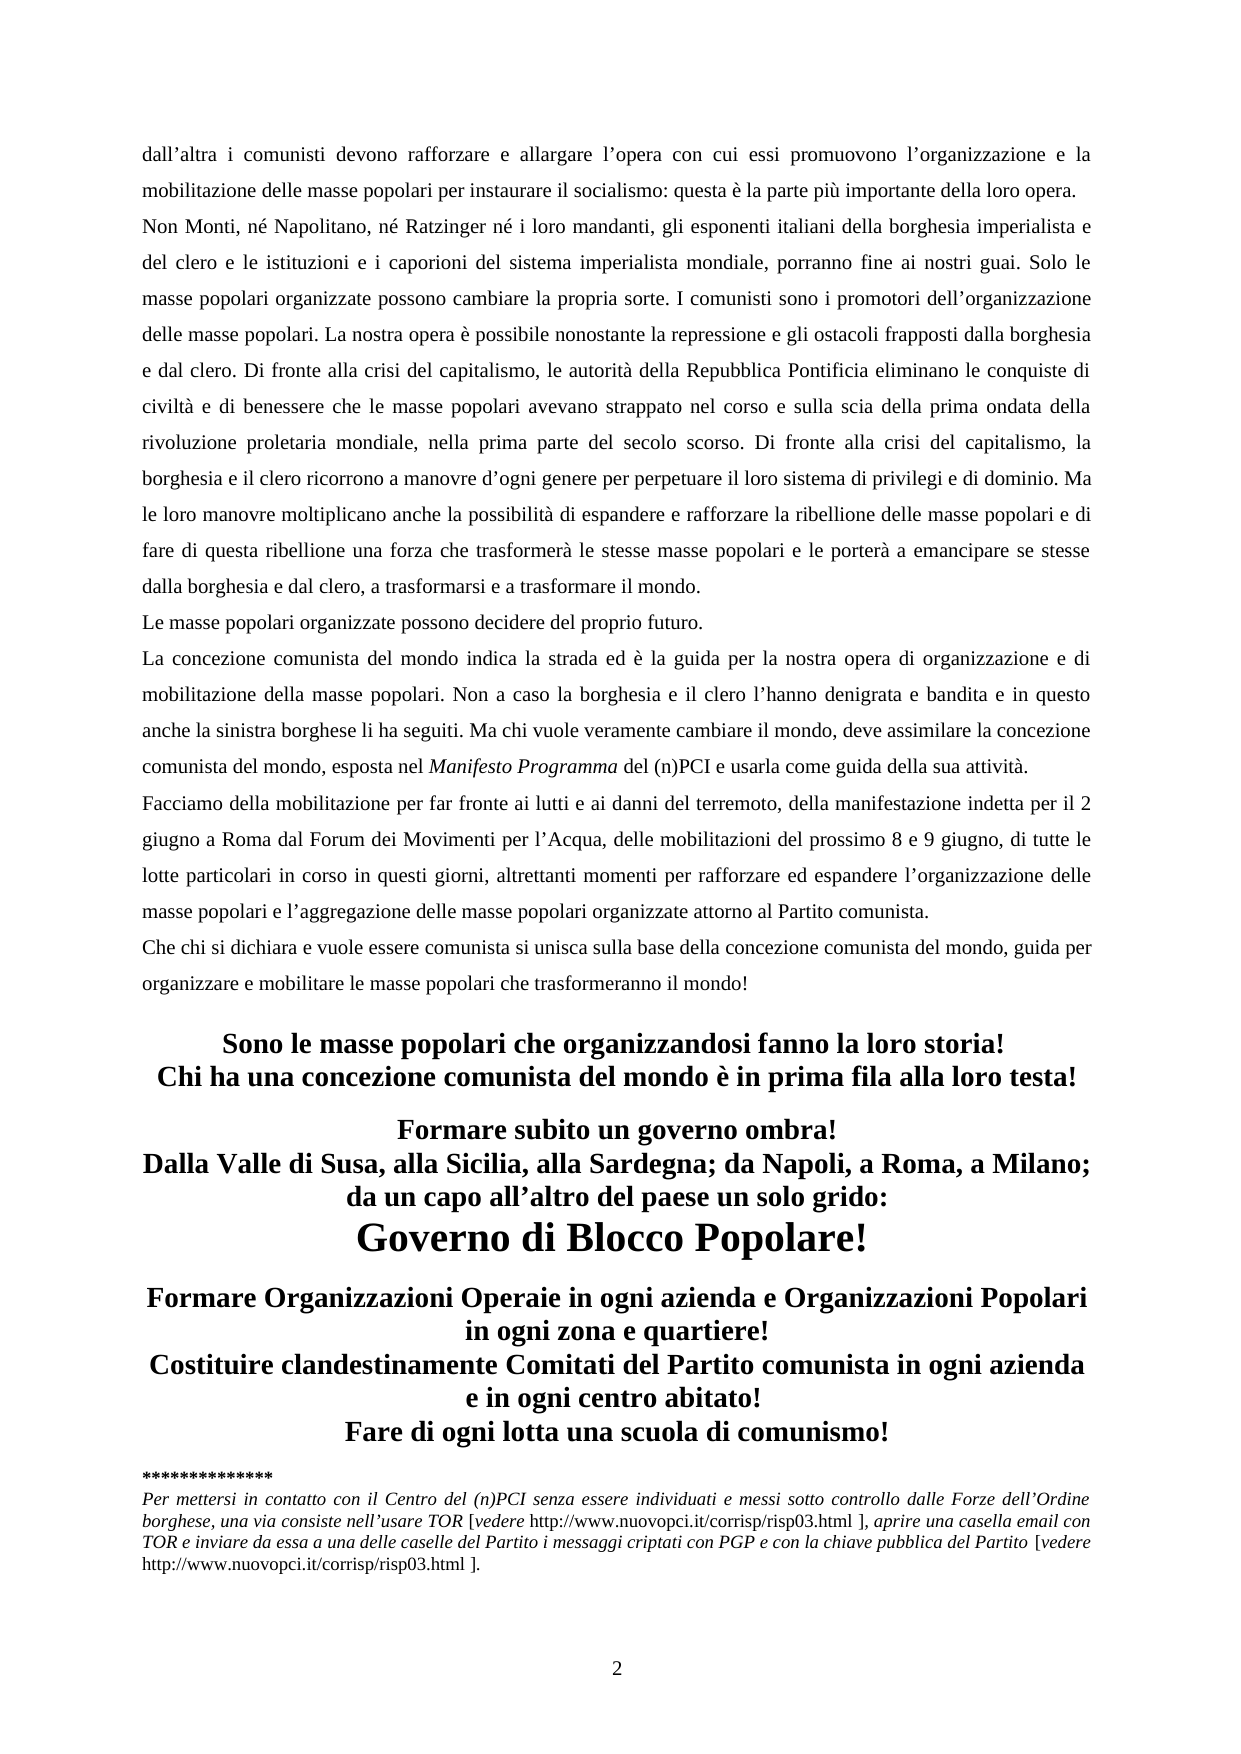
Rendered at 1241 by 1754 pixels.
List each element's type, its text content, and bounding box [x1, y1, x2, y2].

text dall’altra i comunisti devono rafforzare e allargare l’opera con cui essi promuovono l’organizzazione e la mobilitazione delle masse popolari per instaurare il socialismo: questa è la parte più importante della loro opera. [142, 142, 1092, 202]
text Costituire clandestinamente Comitati del Partito comunista in ogni azienda e in ogni centro abitato! [142, 1347, 1092, 1414]
text La concezione comunista del mondo indica la strada ed è la guida per la nostra opera di organizzazione e di mobilitazione della masse popolari. Non a caso la borghesia e il clero l’hanno denigrata e bandita e in questo anche la sinistra borghese li ha seguiti. Ma chi vuole veramente cambiare il mondo, deve assimilare la concezione comunista del mondo, esposta nel Manifesto Programma del (n)PCI e usarla come guida della sua attività. [142, 646, 1092, 778]
text Formare subito un governo ombra! [142, 1112, 1092, 1146]
text Fare di ogni lotta una scuola di comunismo! [142, 1414, 1092, 1448]
text Facciamo della mobilitazione per far fronte ai lutti e ai danni del terremoto, della manifestazione indetta per il 2 giugno a Roma dal Forum dei Movimenti per l’Acqua, delle mobilitazioni del prossimo 8 e 9 giugno, di tutte le lotte particolari in corso in questi giorni, altrettanti momenti per rafforzare ed espandere l’organizzazione delle masse popolari e l’aggregazione delle masse popolari organizzate attorno al Partito comunista. [142, 791, 1092, 923]
text Sono le masse popolari che organizzandosi fanno la loro storia! [142, 1026, 1092, 1059]
text Che chi si dichiara e vuole essere comunista si unisca sulla base della concezione comunista del mondo, guida per organizzare e mobilitare le masse popolari che trasformeranno il mondo! [142, 935, 1092, 995]
text Dalla Valle di Susa, alla Sicilia, alla Sardegna; da Napoli, a Roma, a Milano; [142, 1146, 1092, 1179]
text Governo di Blocco Popolare! [142, 1213, 1092, 1261]
text Per mettersi in contatto con il Centro del (n)PCI senza essere individuati e messi sotto controllo dalle Forze dell’Ordine borghese, una via consiste nell’usare TOR [vedere http://www.nuovopci.it/corrisp/risp03.html ], aprire una casella email con TOR e inviare da essa a una delle caselle del Partito i messaggi criptati con PGP e con la chiave pubblica del Partito [vedere http://www.nuovopci.it/corrisp/risp03.html ]. [142, 1488, 1092, 1574]
text Chi ha una concezione comunista del mondo è in prima fila alla loro testa! [142, 1059, 1092, 1093]
text ************** [142, 1467, 1092, 1488]
text da un capo all’altro del paese un solo grido: [142, 1179, 1092, 1213]
text Le masse popolari organizzate possono decidere del proprio futuro. [142, 610, 1092, 634]
text Formare Organizzazioni Operaie in ogni azienda e Organizzazioni Popolari in ogni zona e quartiere! [142, 1280, 1092, 1347]
text Non Monti, né Napolitano, né Ratzinger né i loro mandanti, gli esponenti italiani della borghesia imperialista e del clero e le istituzioni e i caporioni del sistema imperialista mondiale, porranno fine ai nostri guai. Solo le masse popolari organizzate possono cambiare la propria sorte. I comunisti sono i promotori dell’organizzazione delle masse popolari. La nostra opera è possibile nonostante la repressione e gli ostacoli frapposti dalla borghesia e dal clero. Di fronte alla crisi del capitalismo, le autorità della Repubblica Pontificia eliminano le conquiste di civiltà e di benessere che le masse popolari avevano strappato nel corso e sulla scia della prima ondata della rivoluzione proletaria mondiale, nella prima parte del secolo scorso. Di fronte alla crisi del capitalismo, la borghesia e il clero ricorrono a manovre d’ogni genere per perpetuare il loro sistema di privilegi e di dominio. Ma le loro manovre moltiplicano anche la possibilità di espandere e rafforzare la ribellione delle masse popolari e di fare di questa ribellione una forza che trasformerà le stesse masse popolari e le porterà a emancipare se stesse dalla borghesia e dal clero, a trasformarsi e a trasformare il mondo. [142, 214, 1092, 598]
